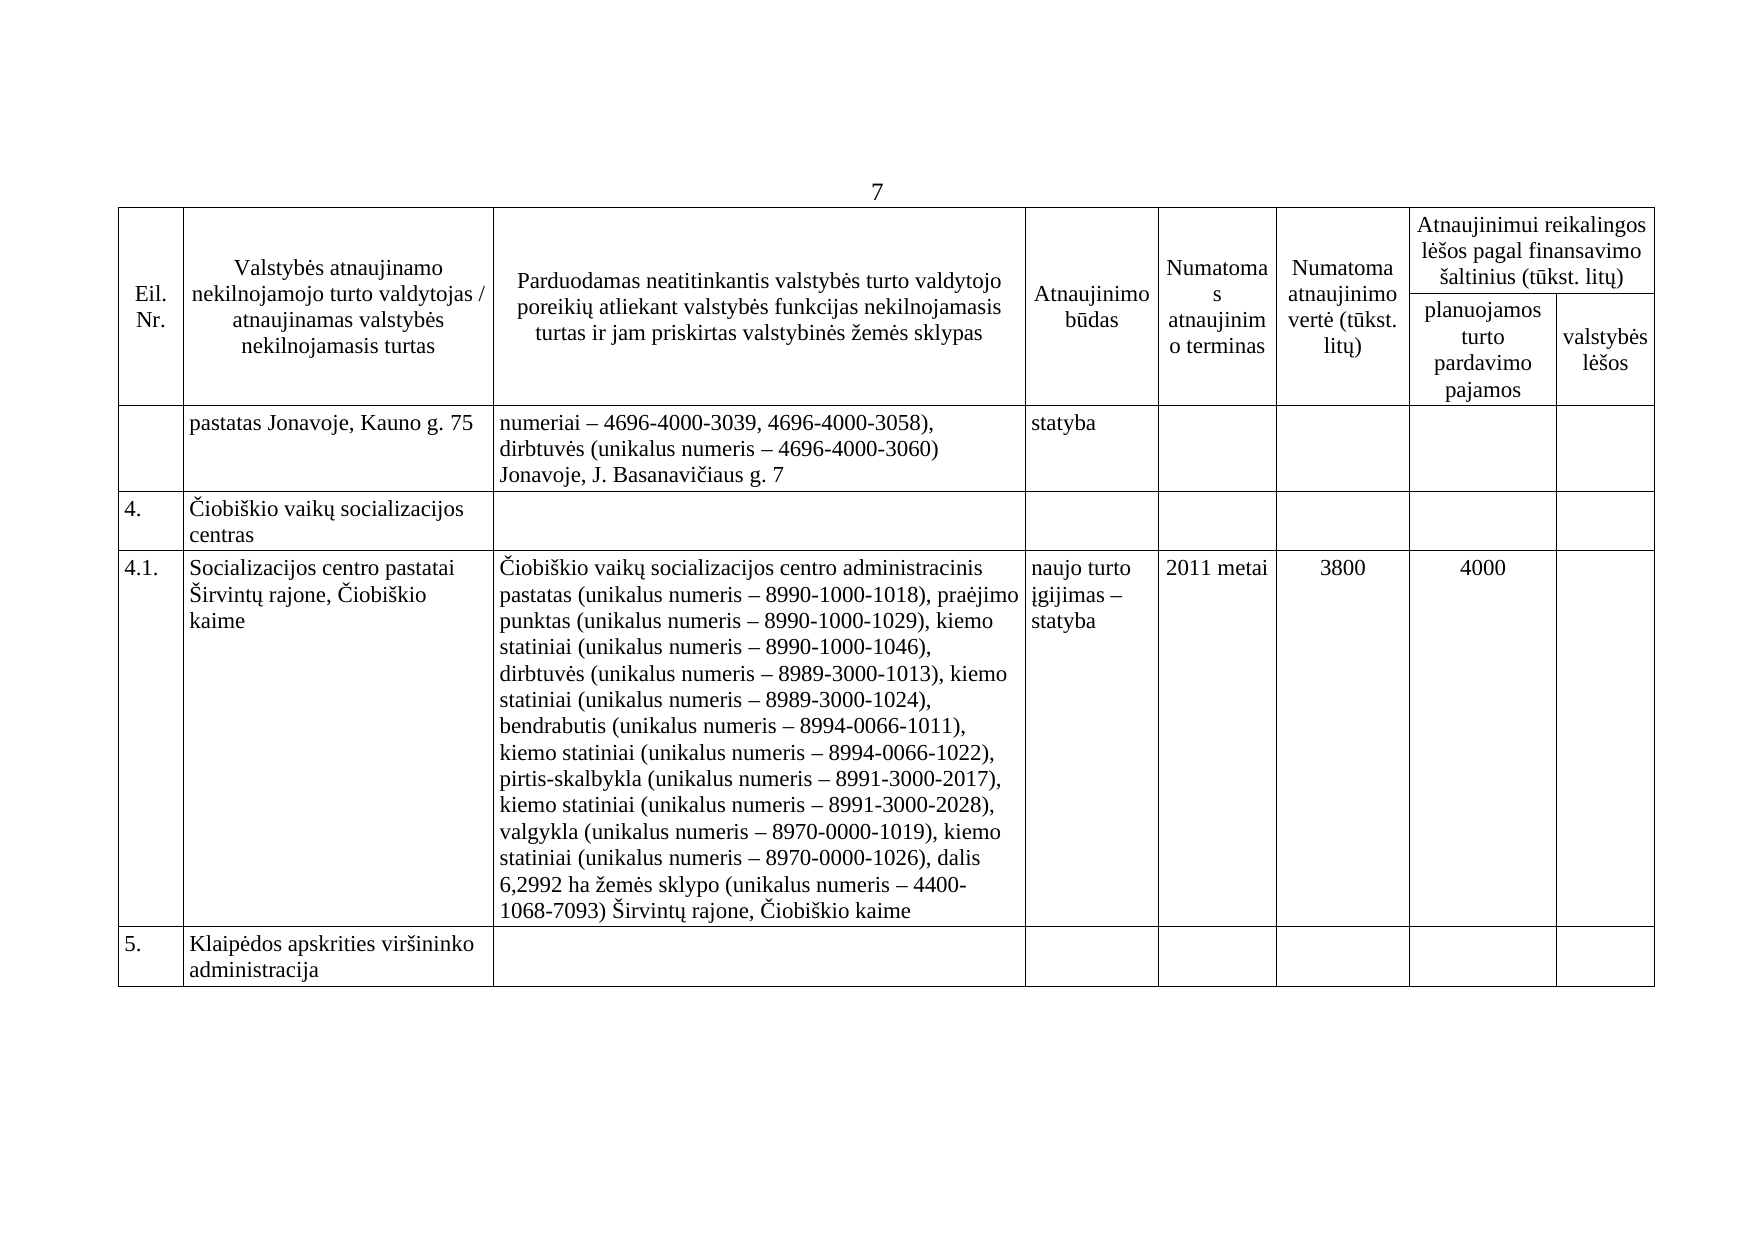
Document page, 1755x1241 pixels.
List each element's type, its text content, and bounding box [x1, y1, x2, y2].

table_cell pastatas Jonavoje, Kauno g. 75 [184, 406, 493, 491]
table_cell 3800 [1277, 551, 1409, 926]
table_cell numeriai – 4696-4000-3039, 4696-4000-3058), dirbtuvės (unikalus numeris – 4696-4000-3060) Jonavoje, J. Basanavičiaus g. 7 [494, 406, 1025, 491]
table_cell [1277, 492, 1409, 550]
table_header Parduodamas neatitinkantis valstybės turto valdytojo poreikių atliekant valstybės funkcijas nekilnojamasis turtas ir jam priskirtas valstybinės žemės sklypas [494, 208, 1025, 405]
table_header Atnaujinimui reikalingos lėšos pagal finansavimo šaltinius (tūkst. litų) [1410, 208, 1654, 293]
table_header Numatomas atnaujinimo terminas [1159, 208, 1276, 405]
table_cell 5. [119, 927, 183, 986]
table_cell 2011 metai [1159, 551, 1276, 926]
table_cell [1026, 492, 1158, 550]
table_cell Čiobiškio vaikų socializacijos centras [184, 492, 493, 550]
table_cell [1557, 492, 1654, 550]
table_cell [119, 406, 183, 491]
table_header Numatoma atnaujinimo vertė (tūkst. litų) [1277, 208, 1409, 405]
table_cell Socializacijos centro pastatai Širvintų rajone, Čiobiškio kaime [184, 551, 493, 926]
table_cell 4000 [1410, 551, 1556, 926]
table_cell Klaipėdos apskrities viršininko administracija [184, 927, 493, 986]
table_cell [1557, 927, 1654, 986]
table_cell statyba [1026, 406, 1158, 491]
table_cell [1026, 927, 1158, 986]
table_cell [1410, 492, 1556, 550]
table_cell 4. [119, 492, 183, 550]
table_cell [1410, 406, 1556, 491]
table_cell [1159, 406, 1276, 491]
table_cell [494, 927, 1025, 986]
table_cell [1159, 492, 1276, 550]
table_header Valstybės atnaujinamo nekilnojamojo turto valdytojas / atnaujinamas valstybės nekilnojamasis turtas [184, 208, 493, 405]
table_cell Čiobiškio vaikų socializacijos centro administracinis pastatas (unikalus numeris – 8990-1000-1018), praėjimo punktas (unikalus numeris – 8990-1000-1029), kiemo statiniai (unikalus numeris – 8990-1000-1046), dirbtuvės (unikalus numeris – 8989-3000-1013), kiemo statiniai (unikalus numeris – 8989-3000-1024), bendrabutis (unikalus numeris – 8994-0066-1011), kiemo statiniai (unikalus numeris – 8994-0066-1022), pirtis-skalbykla (unikalus numeris – 8991-3000-2017), kiemo statiniai (unikalus numeris – 8991-3000-2028), valgykla (unikalus numeris – 8970-0000-1019), kiemo statiniai (unikalus numeris – 8970-0000-1026), dalis 6,2992 ha žemės sklypo (unikalus numeris – 4400-1068-7093) Širvintų rajone, Čiobiškio kaime [494, 551, 1025, 926]
table_cell valstybės lėšos [1557, 294, 1654, 405]
table_cell [1557, 406, 1654, 491]
table_cell [1410, 927, 1556, 986]
table_header Atnaujinimo būdas [1026, 208, 1158, 405]
table_cell [1277, 927, 1409, 986]
table_cell [494, 492, 1025, 550]
table_cell naujo turto įgijimas – statyba [1026, 551, 1158, 926]
table_header Eil. Nr. [119, 208, 183, 405]
table_cell [1159, 927, 1276, 986]
table_cell [1277, 406, 1409, 491]
table_cell [1557, 551, 1654, 926]
table_cell planuojamos turto pardavimo pajamos [1410, 294, 1556, 405]
table_cell 4.1. [119, 551, 183, 926]
